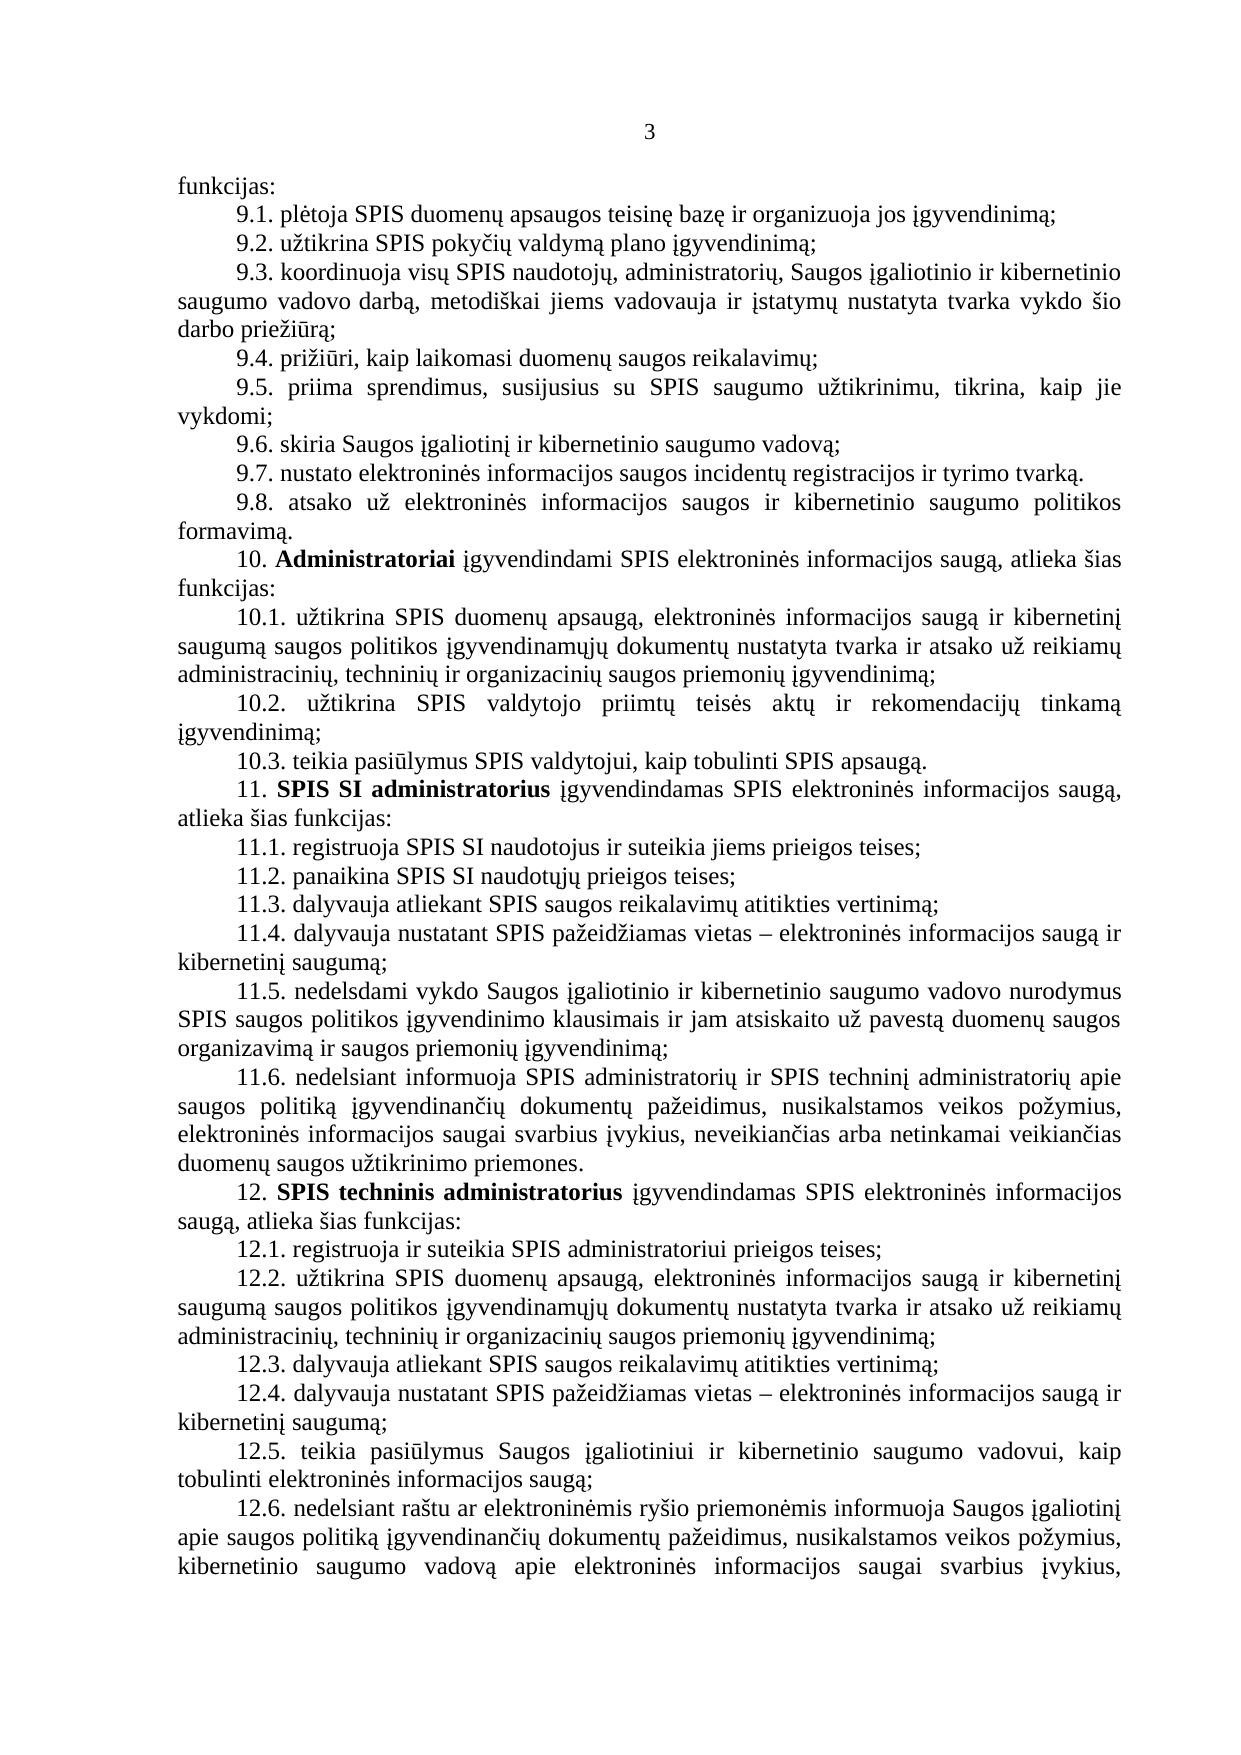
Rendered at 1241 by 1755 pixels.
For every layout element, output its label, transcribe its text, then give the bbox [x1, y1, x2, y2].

text 9.7. nustato elektroninės informacijos saugos incidentų registracijos ir tyrimo tvarką. [177, 458, 1122, 487]
text 11.1. registruoja SPIS SI naudotojus ir suteikia jiems prieigos teises; [177, 832, 1122, 861]
text 11.5. nedelsdami vykdo Saugos įgaliotinio ir kibernetinio saugumo vadovo nurodymus SPIS saugos politikos įgyvendinimo klausimais ir jam atsiskaito už pavestą duomenų saugos organizavimą ir saugos priemonių įgyvendinimą; [177, 976, 1122, 1062]
text 10.2. užtikrina SPIS valdytojo priimtų teisės aktų ir rekomendacijų tinkamą įgyvendinimą; [177, 688, 1122, 746]
text 9.3. koordinuoja visų SPIS naudotojų, administratorių, Saugos įgaliotinio ir kibernetinio saugumo vadovo darbą, metodiškai jiems vadovauja ir įstatymų nustatyta tvarka vykdo šio darbo priežiūrą; [177, 257, 1122, 343]
text 12.5. teikia pasiūlymus Saugos įgaliotiniui ir kibernetinio saugumo vadovui, kaip tobulinti elektroninės informacijos saugą; [177, 1436, 1122, 1493]
text 12. SPIS techninis administratorius įgyvendindamas SPIS elektroninės informacijos saugą, atlieka šias funkcijas: [177, 1177, 1122, 1234]
text funkcijas: [177, 171, 1122, 199]
text 9.2. užtikrina SPIS pokyčių valdymą plano įgyvendinimą; [177, 228, 1122, 257]
text 11.2. panaikina SPIS SI naudotųjų prieigos teises; [177, 861, 1122, 889]
text 10. Administratoriai įgyvendindami SPIS elektroninės informacijos saugą, atlieka šias funkcijas: [177, 544, 1122, 602]
text 11.4. dalyvauja nustatant SPIS pažeidžiamas vietas – elektroninės informacijos saugą ir kibernetinį saugumą; [177, 918, 1122, 976]
text 10.3. teikia pasiūlymus SPIS valdytojui, kaip tobulinti SPIS apsaugą. [177, 746, 1122, 774]
text 10.1. užtikrina SPIS duomenų apsaugą, elektroninės informacijos saugą ir kibernetinį saugumą saugos politikos įgyvendinamųjų dokumentų nustatyta tvarka ir atsako už reikiamų administracinių, techninių ir organizacinių saugos priemonių įgyvendinimą; [177, 602, 1122, 688]
text 12.6. nedelsiant raštu ar elektroninėmis ryšio priemonėmis informuoja Saugos įgaliotinį apie saugos politiką įgyvendinančių dokumentų pažeidimus, nusikalstamos veikos požymius, kibernetinio saugumo vadovą apie elektroninės informacijos saugai svarbius įvykius, [177, 1493, 1122, 1579]
text 11. SPIS SI administratorius įgyvendindamas SPIS elektroninės informacijos saugą, atlieka šias funkcijas: [177, 774, 1122, 832]
text 11.6. nedelsiant informuoja SPIS administratorių ir SPIS techninį administratorių apie saugos politiką įgyvendinančių dokumentų pažeidimus, nusikalstamos veikos požymius, elektroninės informacijos saugai svarbius įvykius, neveikiančias arba netinkamai veikiančias duomenų saugos užtikrinimo priemones. [177, 1062, 1122, 1177]
text 9.5. priima sprendimus, susijusius su SPIS saugumo užtikrinimu, tikrina, kaip jie vykdomi; [177, 372, 1122, 429]
text 9.4. prižiūri, kaip laikomasi duomenų saugos reikalavimų; [177, 343, 1122, 372]
text 12.1. registruoja ir suteikia SPIS administratoriui prieigos teises; [177, 1234, 1122, 1263]
text 9.6. skiria Saugos įgaliotinį ir kibernetinio saugumo vadovą; [177, 429, 1122, 458]
text 11.3. dalyvauja atliekant SPIS saugos reikalavimų atitikties vertinimą; [177, 889, 1122, 918]
text 9.8. atsako už elektroninės informacijos saugos ir kibernetinio saugumo politikos formavimą. [177, 487, 1122, 544]
text 9.1. plėtoja SPIS duomenų apsaugos teisinę bazę ir organizuoja jos įgyvendinimą; [177, 199, 1122, 228]
text 12.2. užtikrina SPIS duomenų apsaugą, elektroninės informacijos saugą ir kibernetinį saugumą saugos politikos įgyvendinamųjų dokumentų nustatyta tvarka ir atsako už reikiamų administracinių, techninių ir organizacinių saugos priemonių įgyvendinimą; [177, 1263, 1122, 1349]
text 12.4. dalyvauja nustatant SPIS pažeidžiamas vietas – elektroninės informacijos saugą ir kibernetinį saugumą; [177, 1378, 1122, 1436]
text 12.3. dalyvauja atliekant SPIS saugos reikalavimų atitikties vertinimą; [177, 1349, 1122, 1378]
